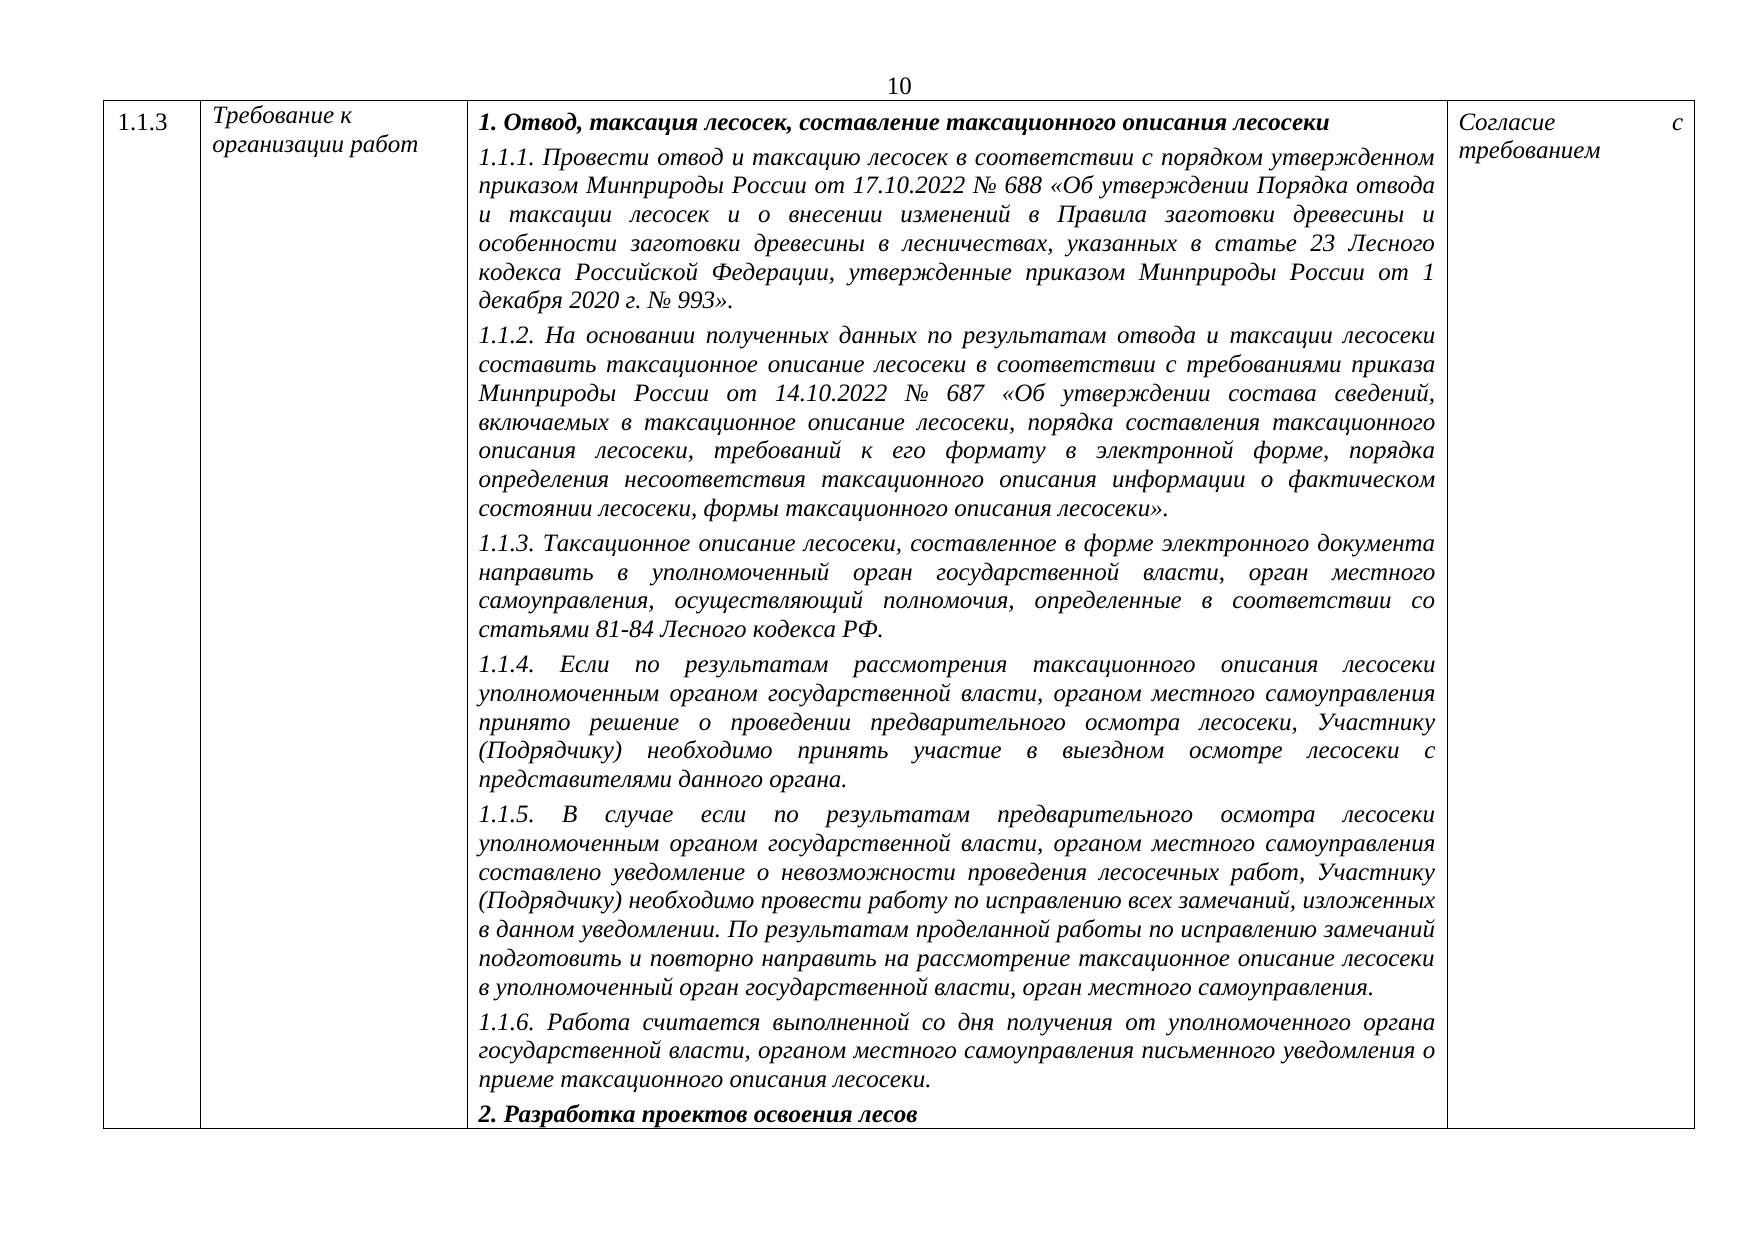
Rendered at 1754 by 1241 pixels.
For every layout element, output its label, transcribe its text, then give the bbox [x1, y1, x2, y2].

table_cell Согласие с требованием [1448, 101, 1694, 1128]
table_cell 1.1.3 [104, 101, 200, 1128]
table_cell Требование к организации работ [201, 101, 467, 1128]
table_cell 1. Отвод, таксация лесосек, составление таксационного описания лесосеки 1.1.1. Провести отвод и таксацию лесосек в соответствии с порядком утвержденном приказом Минприроды России от 17.10.2022 № 688 «Об утверждении Порядка отвода и таксации лесосек и о внесении изменений в Правила заготовки древесины и особенности заготовки древесины в лесничествах, указанных в статье 23 Лесного кодекса Российской Федерации, утвержденные приказом Минприроды России от 1 декабря 2020 г. № 993». 1.1.2. На основании полученных данных по результатам отвода и таксации лесосеки составить таксационное описание лесосеки в соответствии с требованиями приказа Минприроды России от 14.10.2022 № 687 «Об утверждении состава сведений, включаемых в таксационное описание лесосеки, порядка составления таксационного описания лесосеки, требований к его формату в электронной форме, порядка определения несоответствия таксационного описания информации о фактическом состоянии лесосеки, формы таксационного описания лесосеки». 1.1.3. Таксационное описание лесосеки, составленное в форме электронного документа направить в уполномоченный орган государственной власти, орган местного самоуправления, осуществляющий полномочия, определенные в соответствии со статьями 81-84 Лесного кодекса РФ. 1.1.4. Если по результатам рассмотрения таксационного описания лесосеки уполномоченным органом государственной власти, органом местного самоуправления принято решение о проведении предварительного осмотра лесосеки, Участнику (Подрядчику) необходимо принять участие в выездном осмотре лесосеки с представителями данного органа. 1.1.5. В случае если по результатам предварительного осмотра лесосеки уполномоченным органом государственной власти, органом местного самоуправления составлено уведомление о невозможности проведения лесосечных работ, Участнику (Подрядчику) необходимо провести работу по исправлению всех замечаний, изложенных в данном уведомлении. По результатам проделанной работы по исправлению замечаний подготовить и повторно направить на рассмотрение таксационное описание лесосеки в уполномоченный орган государственной власти, орган местного самоуправления. 1.1.6. Работа считается выполненной со дня получения от уполномоченного органа государственной власти, органом местного самоуправления письменного уведомления о приеме таксационного описания лесосеки. 2. Разработка проектов освоения лесов [468, 101, 1447, 1128]
